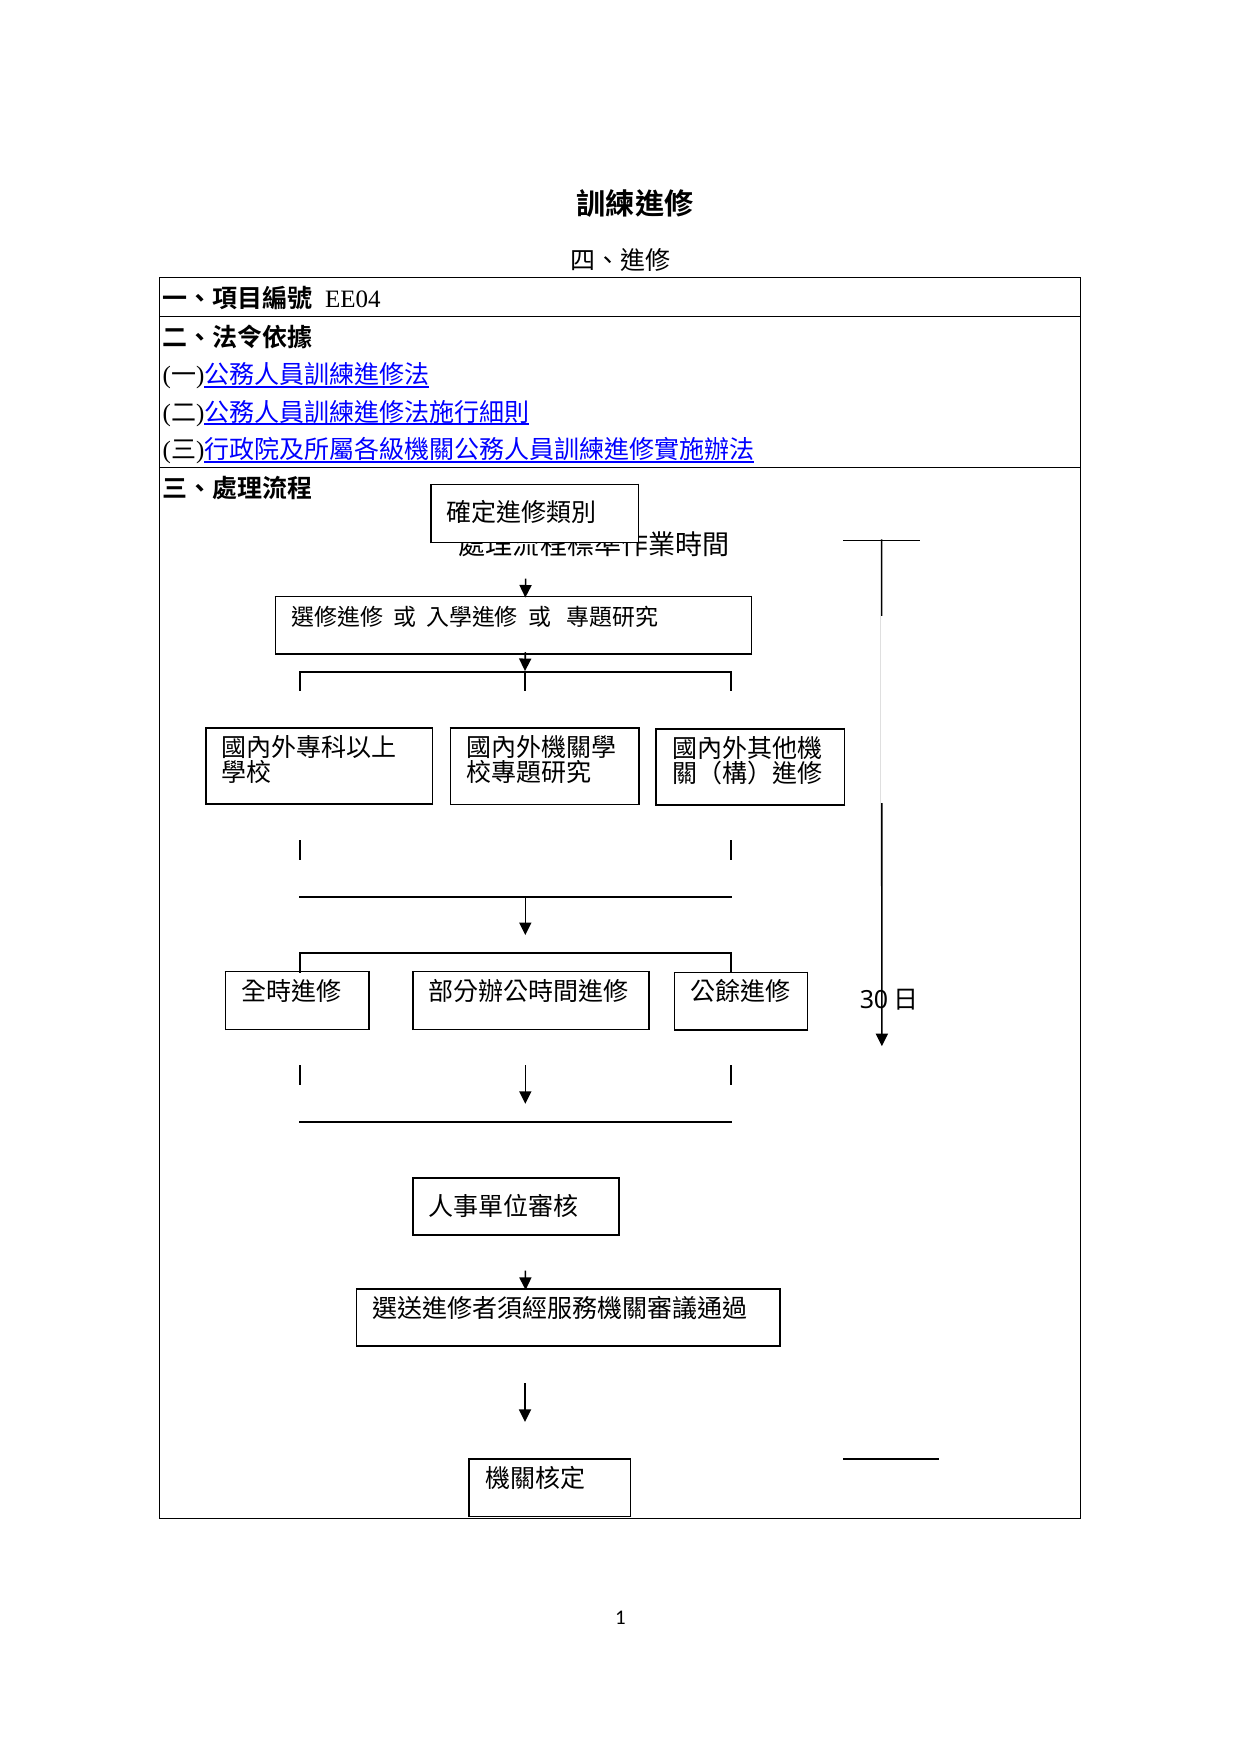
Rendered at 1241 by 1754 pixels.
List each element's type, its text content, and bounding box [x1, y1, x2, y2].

table_header 一、項目編號 EE04 [160, 278, 1080, 316]
text 四、進修 [187, 239, 1053, 277]
table_cell 二、法令依據 (一)公務人員訓練進修法 (二)公務人員訓練進修法施行細則 (三)行政院及所屬各級機關公務人員訓練進修實施辦法 [160, 317, 1080, 467]
text 訓練進修 [187, 164, 1053, 239]
table_cell 三、處理流程 處理流程標準作業時間 [470, 1460, 630, 1516]
table_cell 三、處理流程 處理流程標準作業時間 [160, 468, 1080, 1518]
